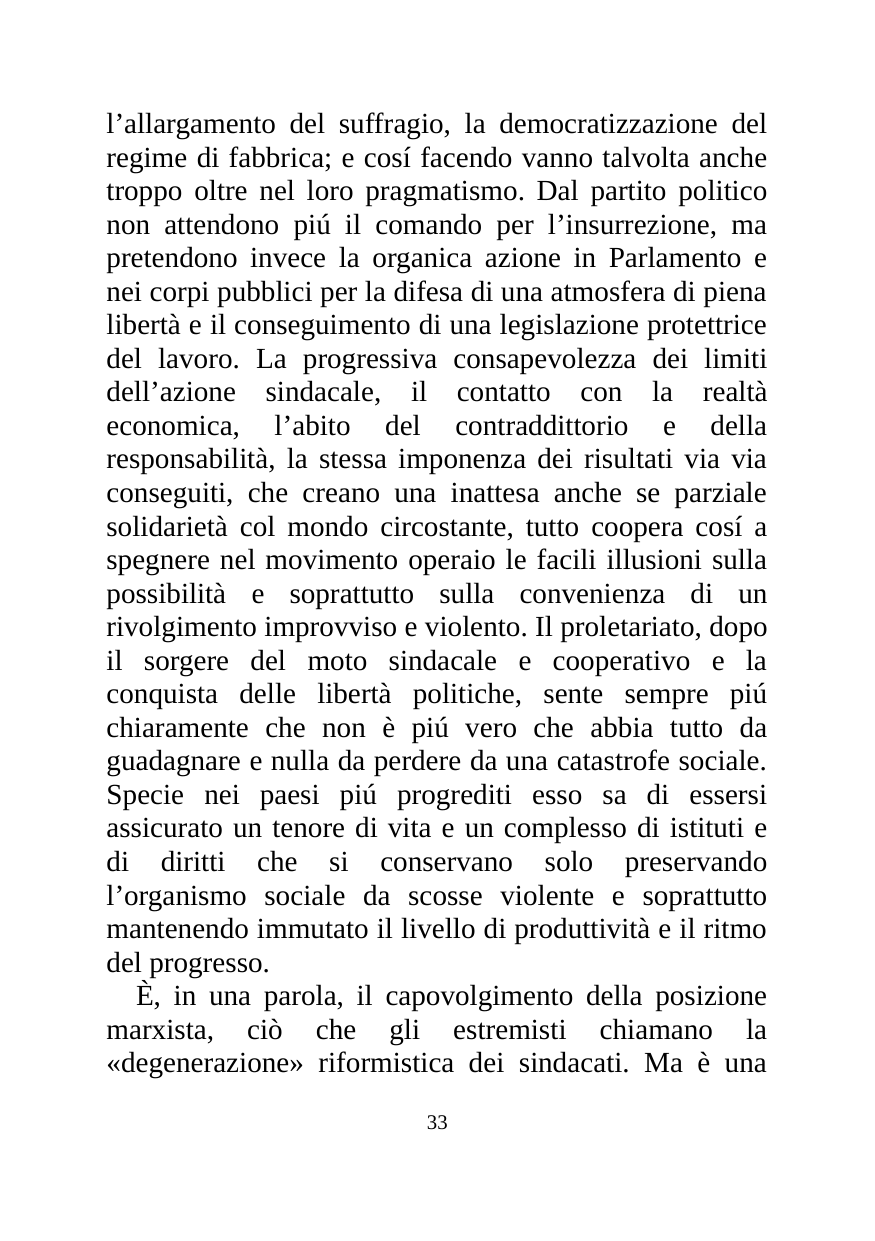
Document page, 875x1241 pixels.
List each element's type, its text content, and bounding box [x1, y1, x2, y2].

text l’allargamento del suffragio, la democratizzazione del regime di fabbrica; e cosí facendo vanno talvolta anche troppo oltre nel loro pragmatismo. Dal partito politico non attendono piú il comando per l’insurrezione, ma pretendono invece la organica azione in Parlamento e nei corpi pubblici per la difesa di una atmosfera di piena libertà e il conseguimento di una legislazione protettrice del lavoro. La progressiva consapevolezza dei limiti dell’azione sindacale, il contatto con la realtà economica, l’abito del contraddittorio e della responsabilità, la stessa imponenza dei risultati via via conseguiti, che creano una inattesa anche se parziale solidarietà col mondo circostante, tutto coopera cosí a spegnere nel movimento operaio le facili illusioni sulla possibilità e soprattutto sulla convenienza di un rivolgimento improvviso e violento. Il proletariato, dopo il sorgere del moto sindacale e cooperativo e la conquista delle libertà politiche, sente sempre piú chiaramente che non è piú vero che abbia tutto da guadagnare e nulla da perdere da una catastrofe sociale. Specie nei paesi piú progrediti esso sa di essersi assicurato un tenore di vita e un complesso di istituti e di diritti che si conservano solo preservando l’organismo sociale da scosse violente e soprattutto mantenendo immutato il livello di produttività e il ritmo del progresso. [106, 106, 768, 978]
text È, in una parola, il capovolgimento della posizione marxista, ciò che gli estremisti chiamano la «degenerazione» riformistica dei sindacati. Ma è una [106, 978, 768, 1079]
